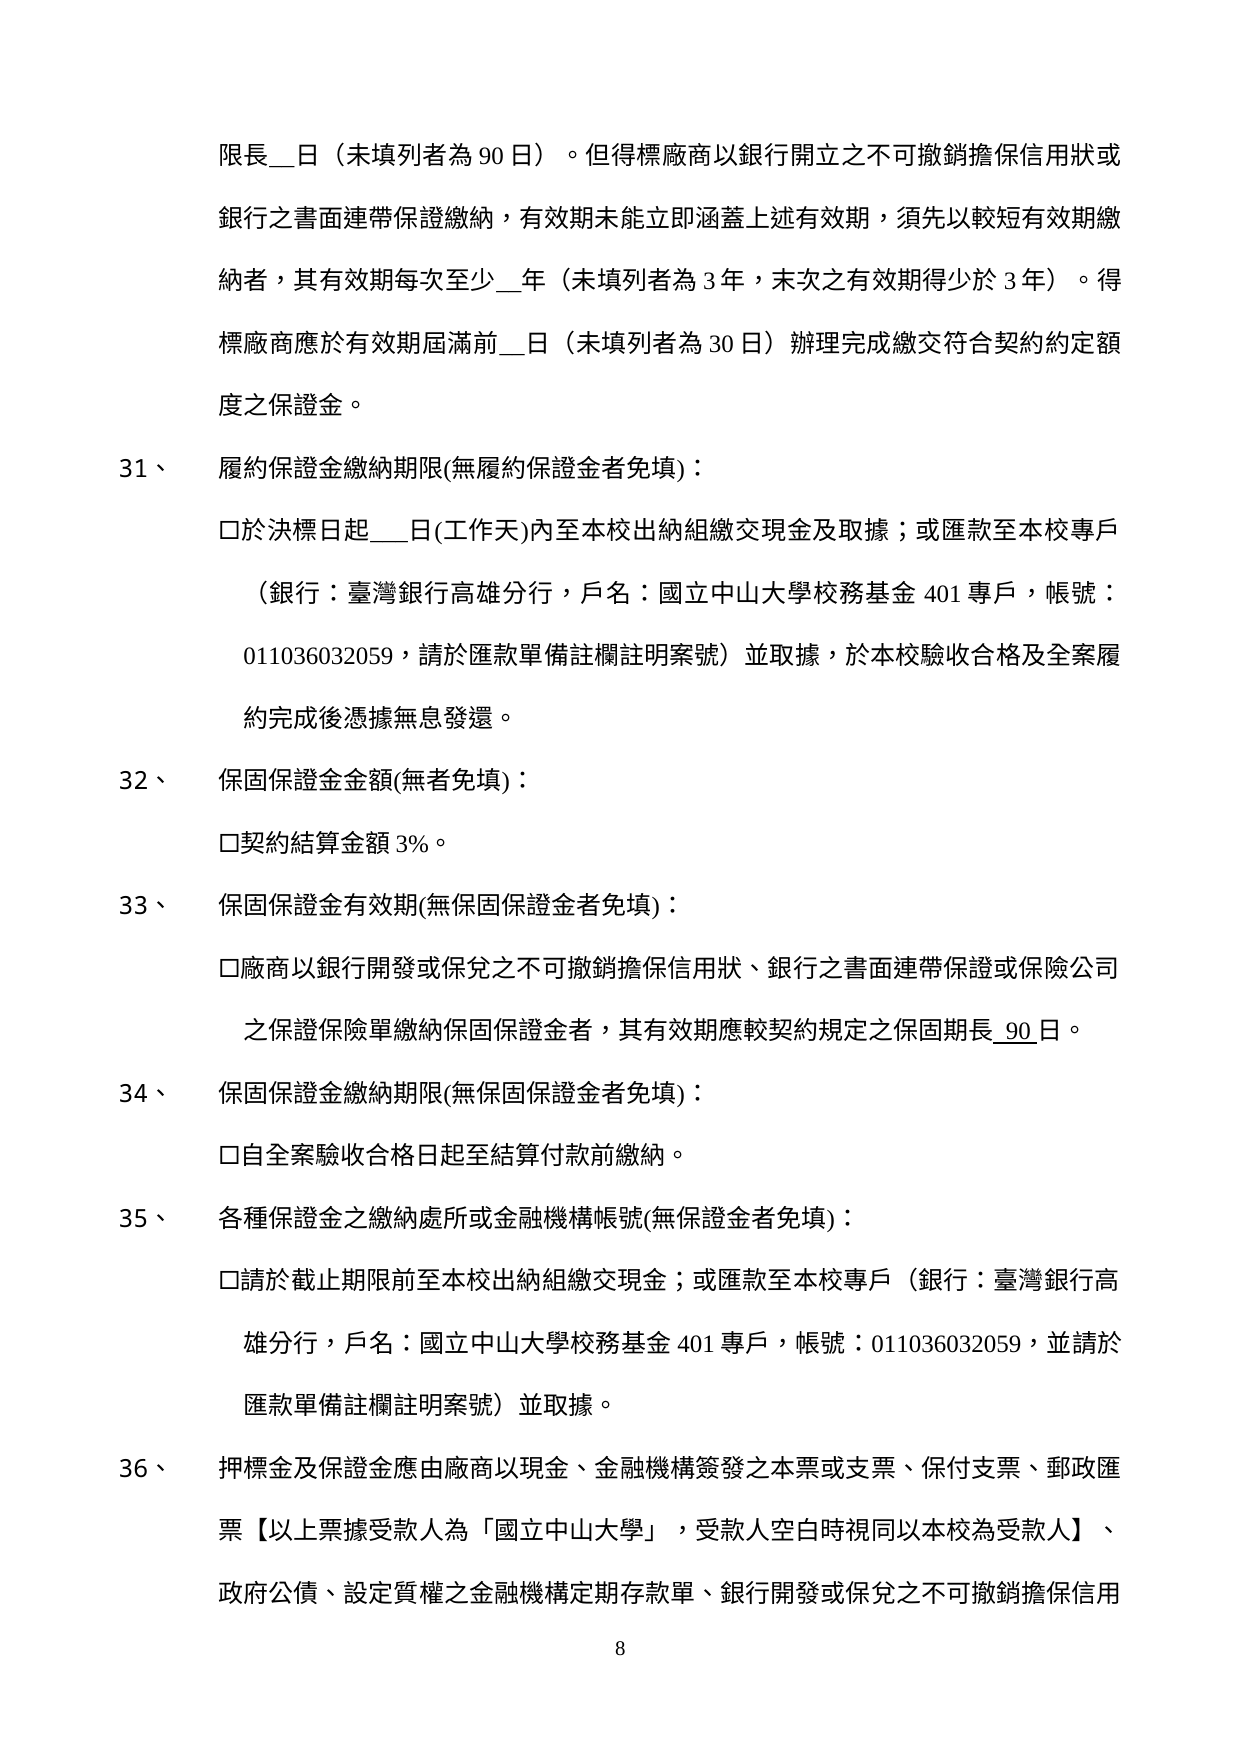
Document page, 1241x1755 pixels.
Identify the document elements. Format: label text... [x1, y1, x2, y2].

list 各種保證金之繳納處所或金融機構帳號(無保證金者免填)： [118, 1175, 1122, 1237]
list 保固保證金金額(無者免填)： [118, 737, 1122, 800]
text 廠商以銀行開發或保兌之不可撤銷擔保信用狀、銀行之書面連帶保證或保險公司之保證保險單繳納保固保證金者，其有效期應較契約規定之保固期長 90 日。 [218, 925, 1122, 1050]
text 契約結算金額3%。 [218, 800, 1122, 862]
list 保固保證金有效期(無保固保證金者免填)： [118, 862, 1122, 925]
list 保固保證金繳納期限(無保固保證金者免填)： [118, 1050, 1122, 1112]
text 自全案驗收合格日起至結算付款前繳納。 [218, 1112, 1122, 1175]
list 履約保證金繳納期限(無履約保證金者免填)： [118, 425, 1122, 487]
text 請於截止期限前至本校出納組繳交現金；或匯款至本校專戶（銀行：臺灣銀行高雄分行，戶名：國立中山大學校務基金401專戶，帳號：011036032059，並請於匯款單備註欄註明案號）並取據。 [218, 1237, 1122, 1425]
text 限長__日（未填列者為90日）。但得標廠商以銀行開立之不可撤銷擔保信用狀或銀行之書面連帶保證繳納，有效期未能立即涵蓋上述有效期，須先以較短有效期繳納者，其有效期每次至少__年（未填列者為3年，末次之有效期得少於3年）。得標廠商應於有效期屆滿前__日（未填列者為30日）辦理完成繳交符合契約約定額度之保證金。 [218, 112, 1122, 425]
text 於決標日起___日(工作天)內至本校出納組繳交現金及取據；或匯款至本校專戶（銀行：臺灣銀行高雄分行，戶名：國立中山大學校務基金401專戶，帳號：011036032059，請於匯款單備註欄註明案號）並取據，於本校驗收合格及全案履約完成後憑據無息發還。 [218, 487, 1122, 737]
list 押標金及保證金應由廠商以現金、金融機構簽發之本票或支票、保付支票、郵政匯票【以上票據受款人為「國立中山大學」，受款人空白時視同以本校為受款人】、政府公債、設定質權之金融機構定期存款單、銀行開發或保兌之不可撤銷擔保信用 [118, 1425, 1122, 1612]
